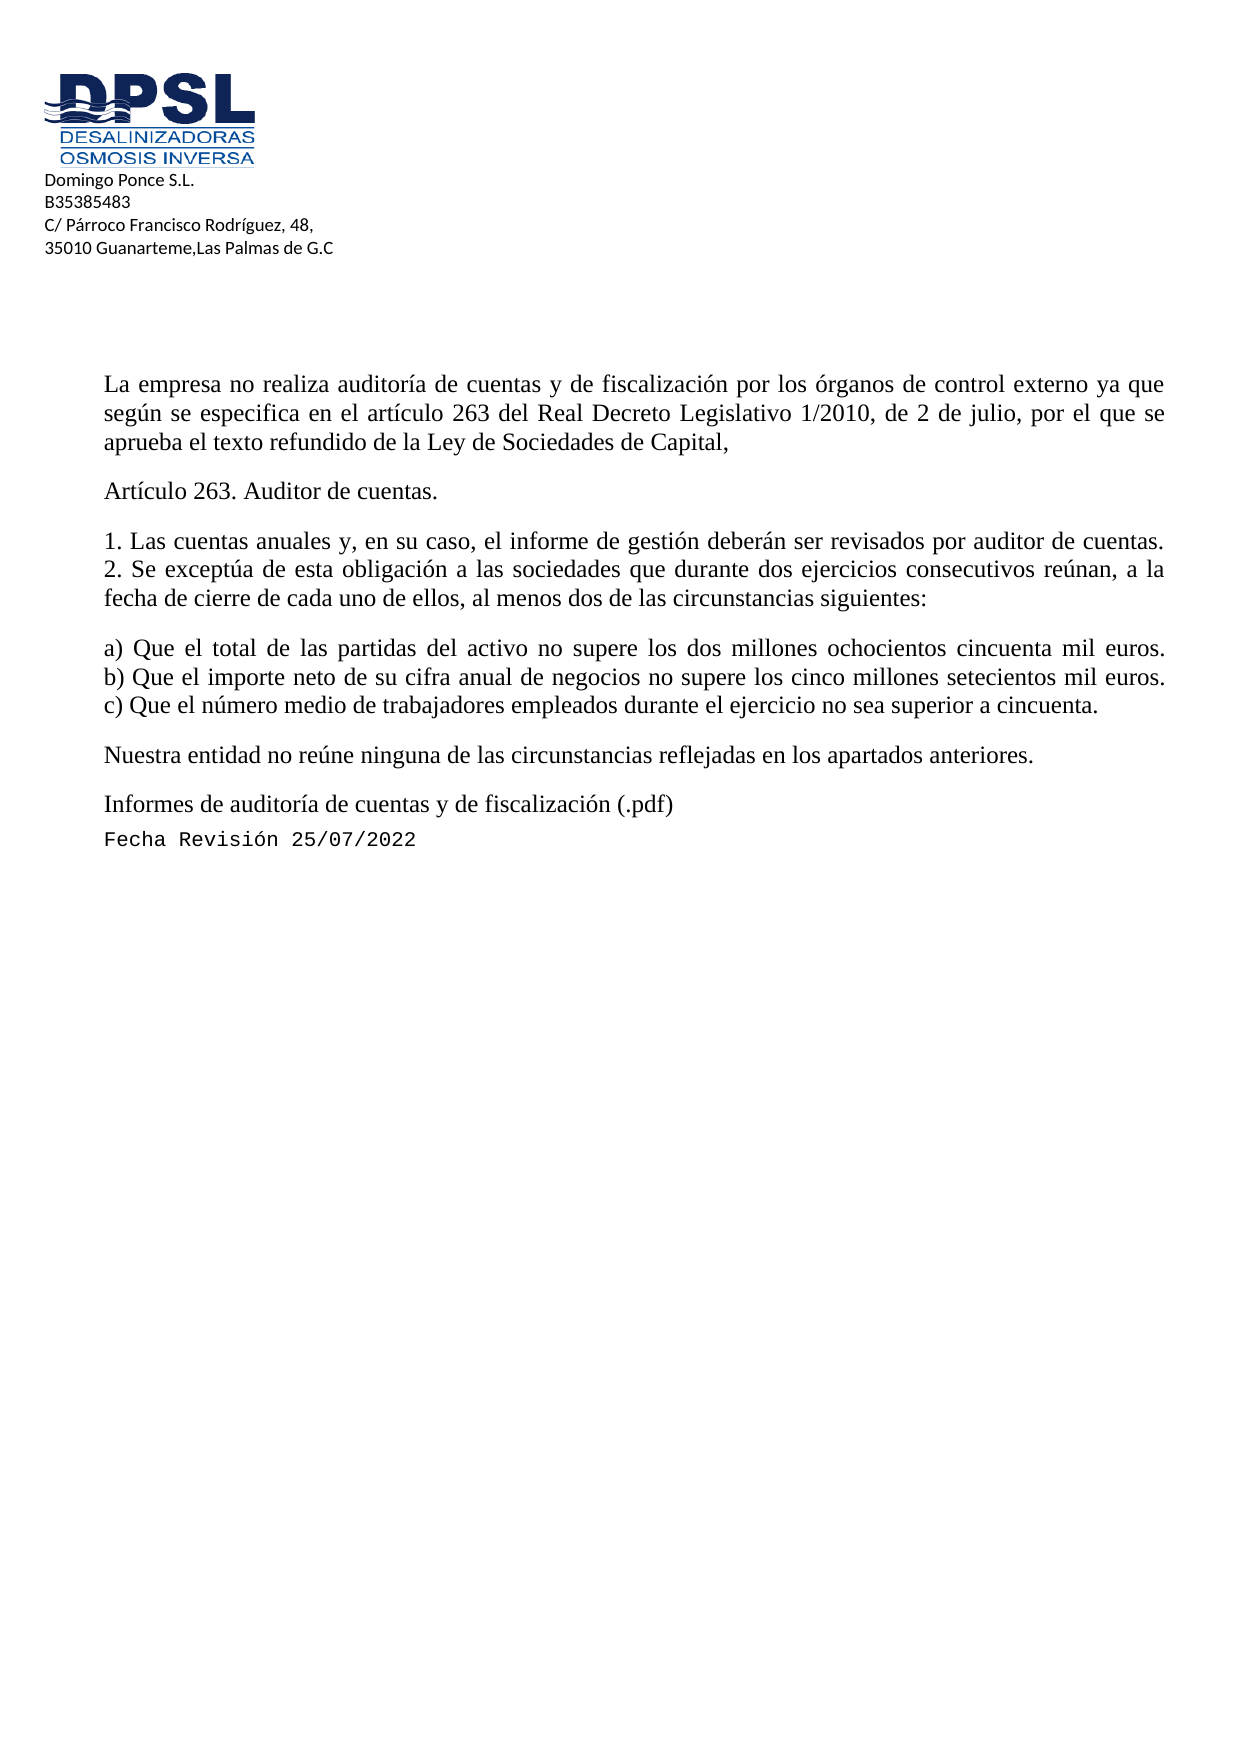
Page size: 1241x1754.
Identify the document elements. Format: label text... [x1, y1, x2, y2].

text a) Que el total de las partidas del activo no supere los dos millones ochocientos cincuenta mil euros. b) Que el importe neto de su cifra anual de negocios no supere los cinco millones setecientos mil euros. c) Que el número medio de trabajadores empleados durante el ejercicio no sea superior a cincuenta. [103, 633, 1167, 719]
text Nuestra entidad no reúne ninguna de las circunstancias reflejadas en los apartados anteriores. [103, 740, 1167, 769]
text La empresa no realiza auditoría de cuentas y de fiscalización por los órganos de control externo ya que según se especifica en el artículo 263 del Real Decreto Legislativo 1/2010, de 2 de julio, por el que se aprueba el texto refundido de la Ley de Sociedades de Capital, [103, 369, 1167, 455]
text 1. Las cuentas anuales y, en su caso, el informe de gestión deberán ser revisados por auditor de cuentas. 2. Se exceptúa de esta obligación a las sociedades que durante dos ejercicios consecutivos reúnan, a la fecha de cierre de cada uno de ellos, al menos dos de las circunstancias siguientes: [103, 526, 1167, 612]
text Fecha Revisión 25/07/2022 [103, 829, 1167, 852]
text Informes de auditoría de cuentas y de fiscalización (.pdf) [103, 789, 1167, 818]
text Artículo 263. Auditor de cuentas. [103, 476, 1167, 505]
